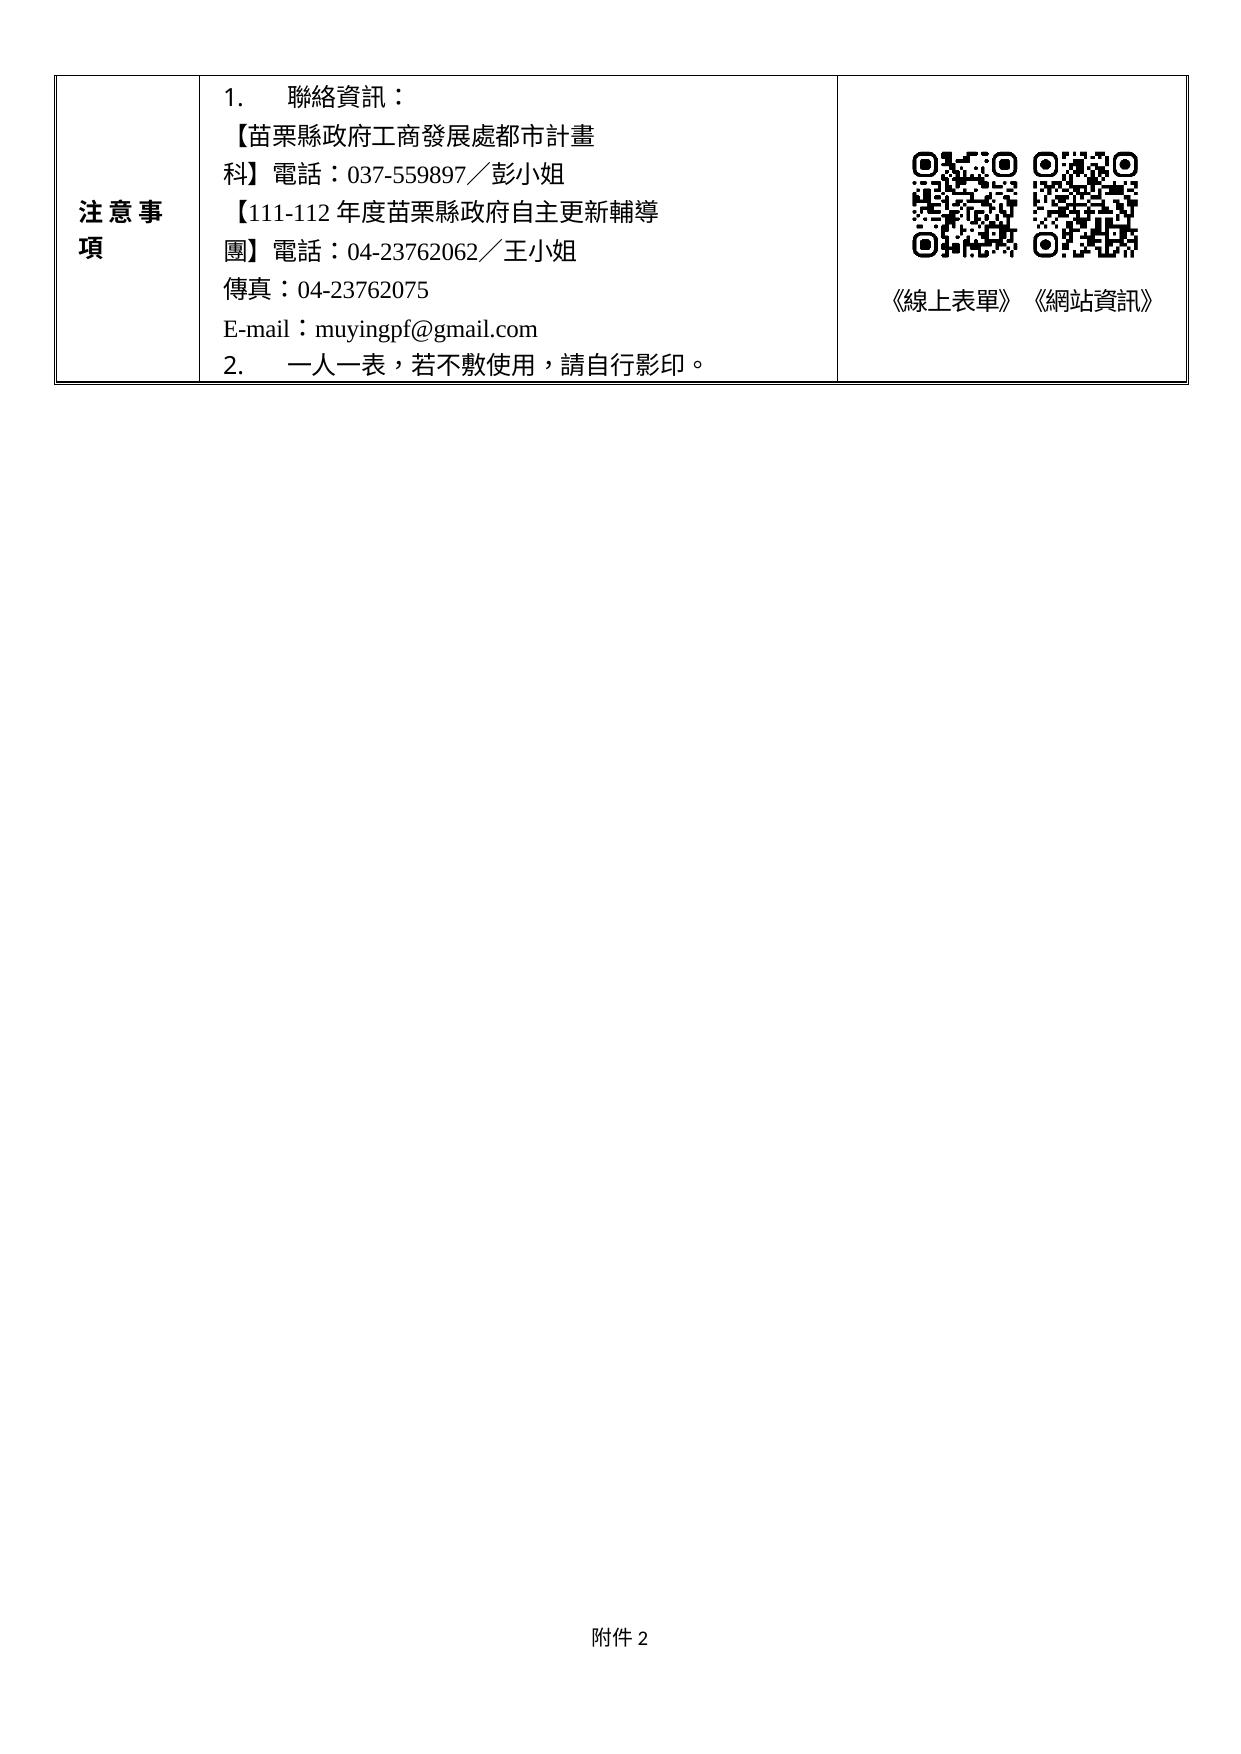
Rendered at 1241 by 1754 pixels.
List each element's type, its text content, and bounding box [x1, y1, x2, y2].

picture [905, 146, 1144, 265]
table_cell 注 意 事 項 [57, 76, 199, 381]
table_cell 聯絡資訊： 【苗栗縣政府工商發展處都市計畫科】電話：037-559897／彭小姐 【111-112 年度苗栗縣政府自主更新輔導團】電話：04-23762062／王小姐 傳真：04-23762075 E-mail：muyingpf@gmail.com 一人一表，若不敷使用，請自行影印。 [200, 76, 837, 381]
table_cell 《線上表單》《網站資訊》 [838, 76, 1186, 381]
